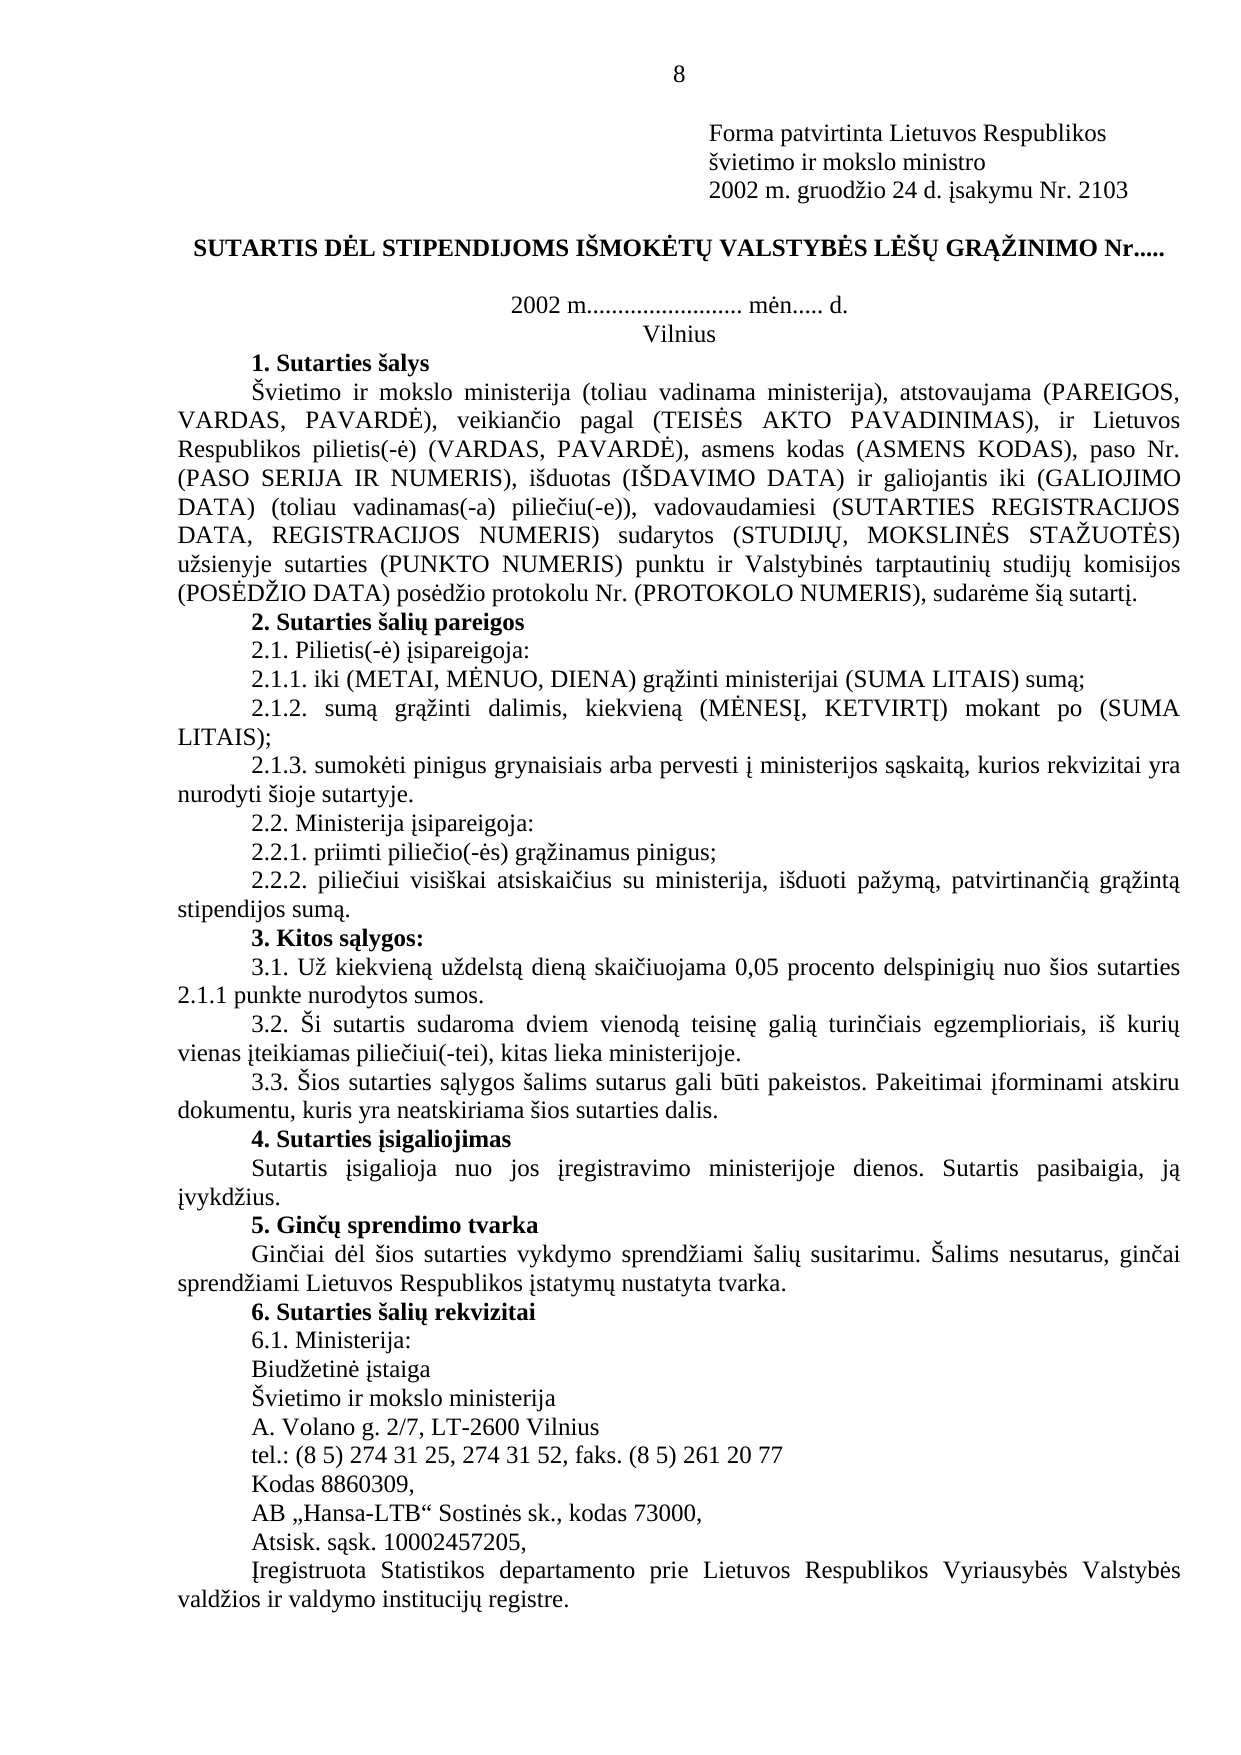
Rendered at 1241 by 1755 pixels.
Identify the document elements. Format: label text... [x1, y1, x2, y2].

text švietimo ir mokslo ministro [177, 147, 1181, 176]
text 4. Sutarties įsigaliojimas [177, 1124, 1181, 1153]
text 6. Sutarties šalių rekvizitai [177, 1297, 1181, 1326]
text 5. Ginčų sprendimo tvarka [177, 1211, 1181, 1239]
text Atsisk. sąsk. 10002457205, [177, 1527, 1181, 1556]
text 3.2. Ši sutartis sudaroma dviem vienodą teisinę galią turinčiais egzemplioriais, iš kurių vienas įteikiamas piliečiui(-tei), kitas lieka ministerijoje. [177, 1009, 1181, 1067]
text 2. Sutarties šalių pareigos [177, 607, 1181, 636]
text 3.3. Šios sutarties sąlygos šalims sutarus gali būti pakeistos. Pakeitimai įforminami atskiru dokumentu, kuris yra neatskiriama šios sutarties dalis. [177, 1067, 1181, 1124]
text Vilnius [177, 319, 1181, 348]
text Kodas 8860309, [177, 1469, 1181, 1498]
text A. Volano g. 2/7, LT-2600 Vilnius [177, 1412, 1181, 1441]
text 2.1. Pilietis(-ė) įsipareigoja: [177, 636, 1181, 664]
text 2.2.2. piliečiui visiškai atsiskaičius su ministerija, išduoti pažymą, patvirtinančią grąžintą stipendijos sumą. [177, 866, 1181, 923]
text 2.2. Ministerija įsipareigoja: [177, 808, 1181, 837]
text Švietimo ir mokslo ministerija (toliau vadinama ministerija), atstovaujama (PAREIGOS, VARDAS, PAVARDĖ), veikiančio pagal (TEISĖS AKTO PAVADINIMAS), ir Lietuvos Respublikos pilietis(-ė) (VARDAS, PAVARDĖ), asmens kodas (ASMENS KODAS), paso Nr. (PASO SERIJA IR NUMERIS), išduotas (IŠDAVIMO DATA) ir galiojantis iki (GALIOJIMO DATA) (toliau vadinamas(-a) piliečiu(-e)), vadovaudamiesi (SUTARTIES REGISTRACIJOS DATA, REGISTRACIJOS NUMERIS) sudarytos (STUDIJŲ, MOKSLINĖS STAŽUOTĖS) užsienyje sutarties (PUNKTO NUMERIS) punktu ir Valstybinės tarptautinių studijų komisijos (POSĖDŽIO DATA) posėdžio protokolu Nr. (PROTOKOLO NUMERIS), sudarėme šią sutartį. [177, 377, 1181, 607]
text Ginčiai dėl šios sutarties vykdymo sprendžiami šalių susitarimu. Šalims nesutarus, ginčai sprendžiami Lietuvos Respublikos įstatymų nustatyta tvarka. [177, 1239, 1181, 1297]
text Įregistruota Statistikos departamento prie Lietuvos Respublikos Vyriausybės Valstybės valdžios ir valdymo institucijų registre. [177, 1556, 1181, 1613]
text SUTARTIS DĖL STIPENDIJOMS IŠMOKĖTŲ VALSTYBĖS LĖŠŲ GRĄŽINIMO Nr..... [177, 233, 1181, 262]
text AB „Hansa-LTB“ Sostinės sk., kodas 73000, [177, 1498, 1181, 1527]
text 2002 m. gruodžio 24 d. įsakymu Nr. 2103 [177, 176, 1181, 204]
text 3. Kitos sąlygos: [177, 923, 1181, 952]
text Švietimo ir mokslo ministerija [177, 1383, 1181, 1412]
text Sutartis įsigalioja nuo jos įregistravimo ministerijoje dienos. Sutartis pasibaigia, ją įvykdžius. [177, 1153, 1181, 1211]
text 2002 m......................... mėn..... d. [177, 291, 1181, 319]
text 2.1.1. iki (METAI, MĖNUO, DIENA) grąžinti ministerijai (SUMA LITAIS) sumą; [177, 664, 1181, 693]
text Biudžetinė įstaiga [177, 1354, 1181, 1383]
text 2.1.2. sumą grąžinti dalimis, kiekvieną (MĖNESĮ, KETVIRTĮ) mokant po (SUMA LITAIS); [177, 693, 1181, 751]
text 2.2.1. priimti piliečio(-ės) grąžinamus pinigus; [177, 837, 1181, 866]
text 1. Sutarties šalys [177, 348, 1181, 377]
text Forma patvirtinta Lietuvos Respublikos [177, 118, 1181, 147]
text 2.1.3. sumokėti pinigus grynaisiais arba pervesti į ministerijos sąskaitą, kurios rekvizitai yra nurodyti šioje sutartyje. [177, 751, 1181, 808]
text tel.: (8 5) 274 31 25, 274 31 52, faks. (8 5) 261 20 77 [177, 1441, 1181, 1469]
text 6.1. Ministerija: [177, 1326, 1181, 1354]
text 3.1. Už kiekvieną uždelstą dieną skaičiuojama 0,05 procento delspinigių nuo šios sutarties 2.1.1 punkte nurodytos sumos. [177, 952, 1181, 1009]
